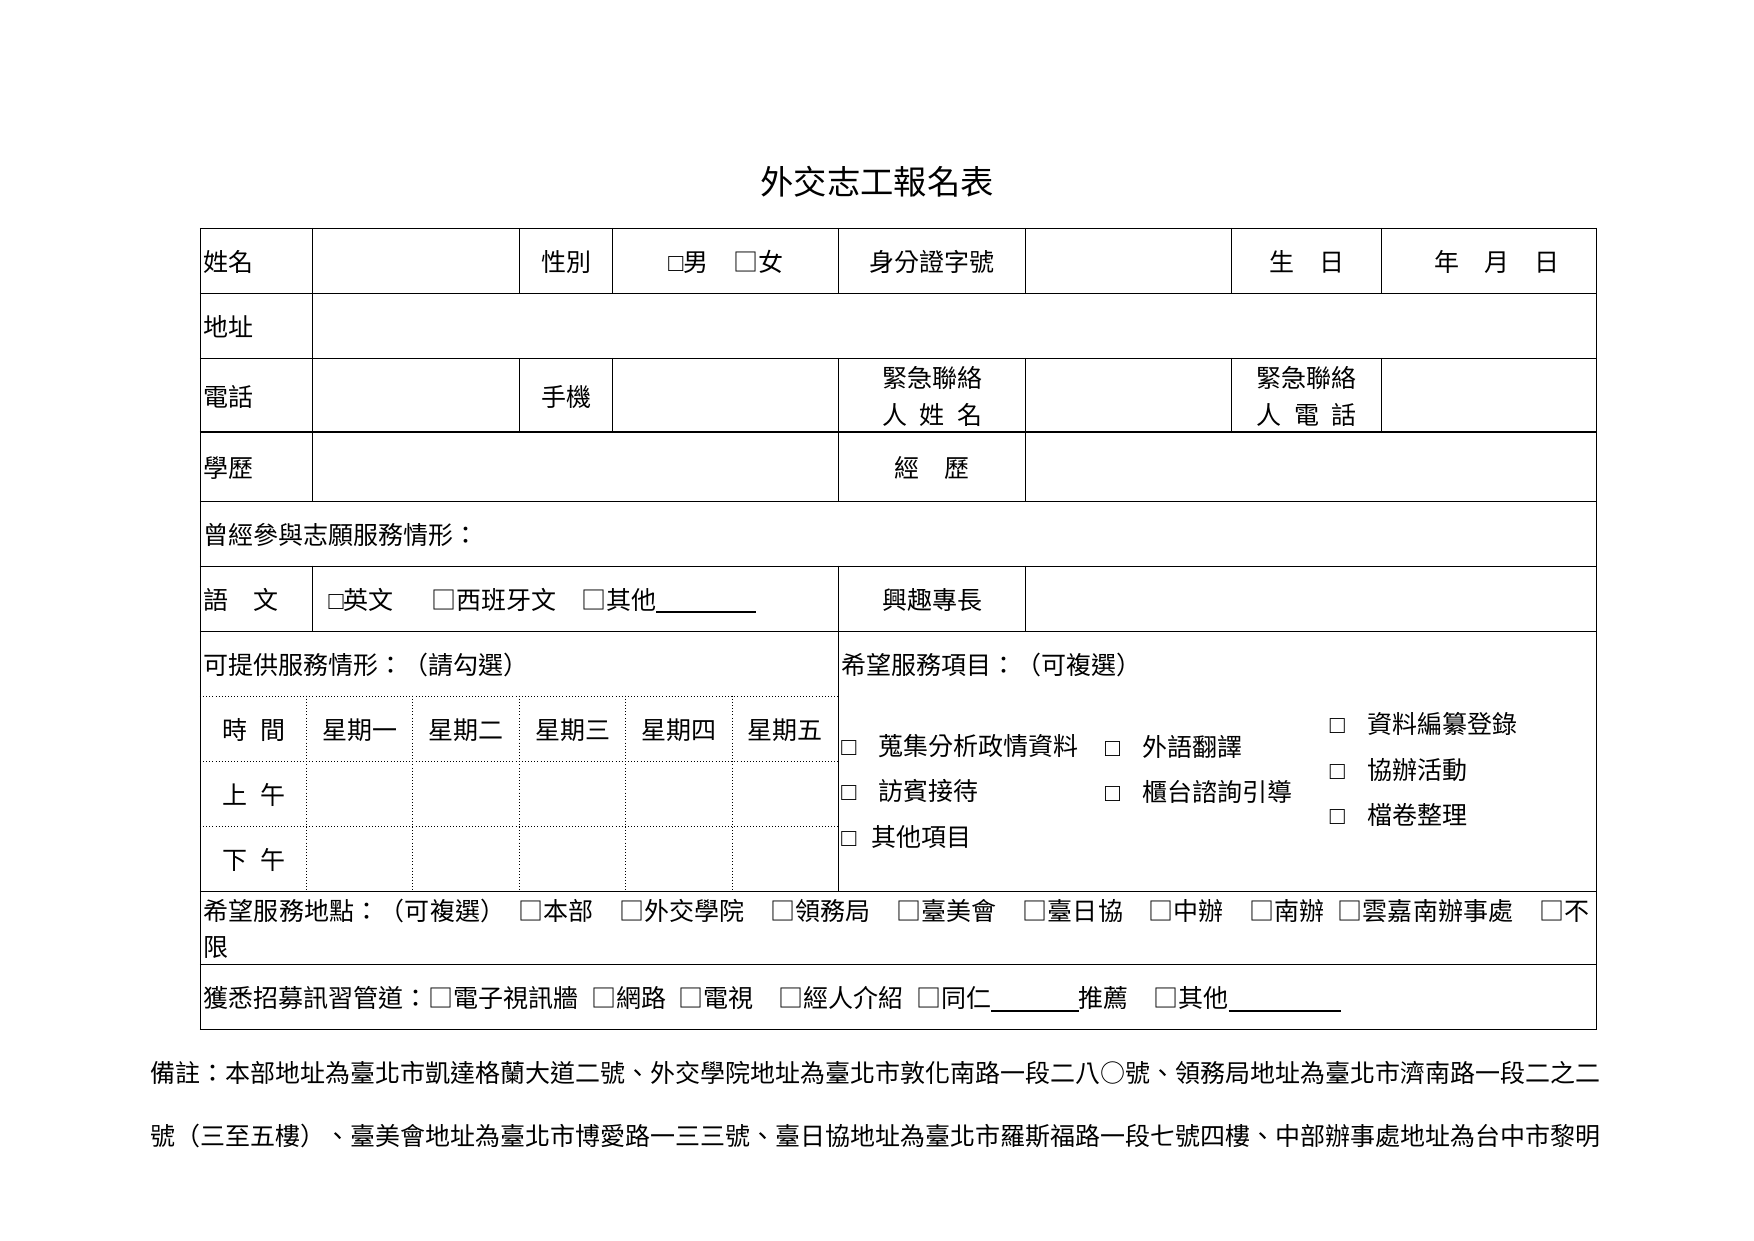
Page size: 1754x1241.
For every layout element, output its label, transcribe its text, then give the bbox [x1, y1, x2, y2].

table_cell □英文 □西班牙文 □其他 [313, 567, 838, 631]
table_cell 星期四 [626, 696, 732, 761]
table_cell 星期一 [307, 696, 413, 761]
table_cell 電話 [201, 359, 312, 431]
table_header [1026, 229, 1231, 293]
table_cell [307, 761, 413, 826]
table_cell 興趣專長 [839, 567, 1025, 631]
table_cell 蒐集分析政情資料 訪賓接待 □ 其他項目 [839, 696, 1102, 891]
table_cell 語 文 [201, 567, 312, 631]
table_cell 星期五 [732, 696, 838, 761]
table_cell 緊急聯絡 人 姓 名 [839, 359, 1025, 431]
table_cell 可提供服務情形：（請勾選） [201, 632, 838, 696]
table_cell [313, 359, 519, 431]
table_header 姓名 [201, 229, 312, 293]
text 備註：本部地址為臺北市凱達格蘭大道二號、外交學院地址為臺北市敦化南路一段二八○號、領務局地址為臺北市濟南路一段二之二號（三至五樓）、臺美會地址為臺北市博愛路一三三號、臺日協地址為臺北市羅斯福路一段七號四樓、中部辦事處地址為台中市黎明 [150, 1030, 1604, 1155]
table_cell 星期二 [413, 696, 519, 761]
table_cell 外語翻譯 櫃台諮詢引導 [1102, 696, 1327, 891]
table_cell 經 歷 [839, 433, 1025, 501]
table_cell [732, 761, 838, 826]
table_cell [1026, 433, 1596, 501]
table_cell [520, 826, 626, 891]
table_cell [732, 826, 838, 891]
table_header 生 日 [1232, 229, 1381, 293]
table_cell 地址 [201, 294, 312, 358]
table_header [313, 229, 519, 293]
table_cell 希望服務項目：（可複選） [839, 632, 1596, 696]
table_header □男 □女 [613, 229, 838, 293]
table_cell 上 午 [201, 761, 307, 826]
table_cell [1026, 359, 1231, 431]
table_header 年 月 日 [1382, 229, 1596, 293]
table_header 身分證字號 [839, 229, 1025, 293]
table_cell 學歷 [201, 433, 312, 501]
table_cell [413, 761, 519, 826]
table_cell [413, 826, 519, 891]
table_cell [307, 826, 413, 891]
table_header 性別 [520, 229, 612, 293]
text 外交志工報名表 [150, 156, 1604, 204]
table_cell 緊急聯絡 人 電 話 [1232, 359, 1381, 431]
table_cell 希望服務地點：（可複選） □本部 □外交學院 □領務局 □臺美會 □臺日協 □中辦 □南辦 □雲嘉南辦事處 □不限 [201, 892, 1596, 964]
table_cell [626, 761, 732, 826]
table_cell 星期三 [520, 696, 626, 761]
table_cell [1026, 567, 1596, 631]
table_cell 獲悉招募訊習管道：□電子視訊牆 □網路 □電視 □經人介紹 □同仁 推薦 □其他 [201, 965, 1596, 1029]
table_cell [1382, 359, 1596, 431]
table_cell [613, 359, 838, 431]
table_cell [313, 433, 838, 501]
table_cell 下 午 [201, 826, 307, 891]
table_cell [520, 761, 626, 826]
table_cell [313, 294, 1596, 358]
table_cell [626, 826, 732, 891]
table_cell 手機 [520, 359, 612, 431]
table_cell 曾經參與志願服務情形： [201, 502, 1596, 566]
table_cell 資料編纂登錄 協辦活動 檔卷整理 [1327, 696, 1596, 891]
table_cell 時 間 [201, 696, 307, 761]
